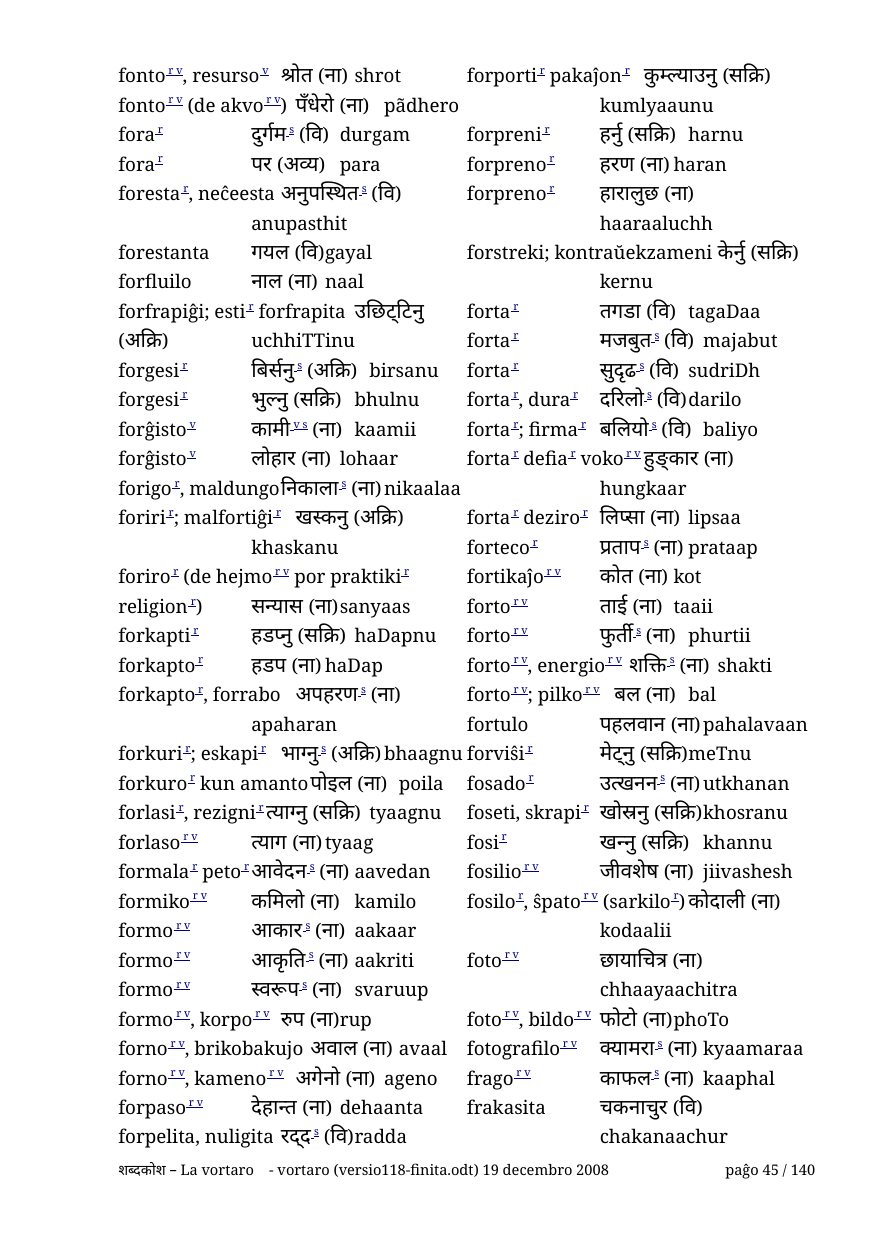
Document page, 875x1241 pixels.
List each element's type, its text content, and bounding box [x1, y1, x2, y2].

text forkapto r, forrabo अपहरण s (ना) apaharan [118, 678, 467, 737]
text forto r v ताई (ना) taaii [467, 590, 815, 619]
text forta r; firma r बलियो s (वि) baliyo [467, 413, 815, 442]
text forpreno r हरण (ना) haran [467, 147, 815, 177]
text foriri r; malfortiĝi r खस्कनु (अक्रि) khaskanu [118, 501, 467, 560]
text formiko r v कमिलो (ना) kamilo [118, 884, 467, 914]
text fortulo पहलवान (ना) pahalavaan [467, 708, 815, 737]
text forpelita, nuligita रद्द s (वि) radda [118, 1120, 467, 1150]
text foresta r, neĉeesta अनुपस्थित s (वि) anupasthit [118, 177, 467, 236]
text forporti r pakaĵon r कुम्ल्याउनु (सक्रि) kumlyaaunu [467, 59, 815, 118]
text formala r peto r आवेदन s (ना) aavedan [118, 855, 467, 884]
text fonto r v, resurso v श्रोत (ना) shrot [118, 59, 467, 88]
text forta r तगडा (वि) tagaDaa [467, 295, 815, 324]
text forĝisto v कामी v s (ना) kaamii [118, 413, 467, 442]
text forestanta गयल (वि) gayal [118, 236, 467, 265]
text fortikaĵo r v कोत (ना) kot [467, 560, 815, 590]
text forta r deziro r लिप्सा (ना) lipsaa [467, 501, 815, 531]
text formo r v आकार s (ना) aakaar [118, 914, 467, 943]
text forta r सुदृढ s (वि) sudriDh [467, 354, 815, 383]
text fora r दुर्गम s (वि) durgam [118, 118, 467, 147]
text forno r v, brikobakujo अवाल (ना) avaal [118, 1032, 467, 1061]
text fosilio r v जीवशेष (ना) jiivashesh [467, 855, 815, 884]
text fonto r v (de akvo r v) पँधेरो (ना) pãdhero [118, 88, 467, 118]
text frakasita चकनाचुर (वि) chakanaachur [467, 1091, 815, 1150]
text forta r defia r voko r v हुङ्कार (ना) hungkaar [467, 442, 815, 501]
text forfluilo नाल (ना) naal [118, 265, 467, 295]
text formo r v स्वरूप s (ना) svaruup [118, 973, 467, 1002]
text fosilo r, ŝpato r v (sarkilo r) कोदाली (ना) kodaalii [467, 884, 815, 943]
text forpaso r v देहान्त (ना) dehaanta [118, 1091, 467, 1120]
text forto r v; pilko r v बल (ना) bal [467, 678, 815, 708]
text forgesi r भुल्नु (सक्रि) bhulnu [118, 383, 467, 413]
text forkuri r; eskapi r भाग्नु s (अक्रि) bhaagnu [118, 737, 467, 767]
text foto r v छायाचित्र (ना) chhaayaachitra [467, 943, 815, 1002]
text forpreni r हर्नु (सक्रि) harnu [467, 118, 815, 147]
text forlasi r, rezigni r त्याग्नु (सक्रि) tyaagnu [118, 796, 467, 826]
text forto r v फुर्ती s (ना) phurtii [467, 619, 815, 649]
text forto r v, energio r v शक्ति s (ना) shakti [467, 649, 815, 678]
text frago r v काफल s (ना) kaaphal [467, 1061, 815, 1091]
text forigo r, maldungo निकाला s (ना) nikaalaa [118, 472, 467, 501]
text forfrapiĝi; esti r forfrapita उछिट्टिनु (अक्रि) uchhiTTinu [118, 295, 467, 354]
text formo r v आकृति s (ना) aakriti [118, 943, 467, 973]
text fotografilo r v क्यामरा s (ना) kyaamaraa [467, 1032, 815, 1061]
text forgesi r बिर्सनु s (अक्रि) birsanu [118, 354, 467, 383]
text forpreno r हारालुछ (ना) haaraaluchh [467, 177, 815, 236]
text formo r v, korpo r v रुप (ना) rup [118, 1002, 467, 1032]
text forkapto r हडप (ना) haDap [118, 649, 467, 678]
text foriro r (de hejmo r v por praktiki r religion r) सन्यास (ना) sanyaas [118, 560, 467, 619]
text forviŝi r मेट्नु (सक्रि) meTnu [467, 737, 815, 767]
text fosi r खन्नु (सक्रि) khannu [467, 826, 815, 855]
text forlaso r v त्याग (ना) tyaag [118, 826, 467, 855]
text forstreki; kontraŭekzameni केर्नु (सक्रि) kernu [467, 236, 815, 295]
text fosado r उत्खनन s (ना) utkhanan [467, 767, 815, 796]
text foseti, skrapi r खोस्रनु (सक्रि) khosranu [467, 796, 815, 826]
text forteco r प्रताप s (ना) prataap [467, 531, 815, 560]
text forno r v, kameno r v अगेनो (ना) ageno [118, 1061, 467, 1091]
text forta r, dura r दरिलो s (वि) darilo [467, 383, 815, 413]
text forkapti r हडप्नु (सक्रि) haDapnu [118, 619, 467, 649]
text forĝisto v लोहार (ना) lohaar [118, 442, 467, 472]
text forta r मजबुत s (वि) majabut [467, 324, 815, 354]
text forkuro r kun amanto पोइल (ना) poila [118, 767, 467, 796]
text foto r v, bildo r v फोटो (ना) phoTo [467, 1002, 815, 1032]
text fora r पर (अव्य) para [118, 147, 467, 177]
